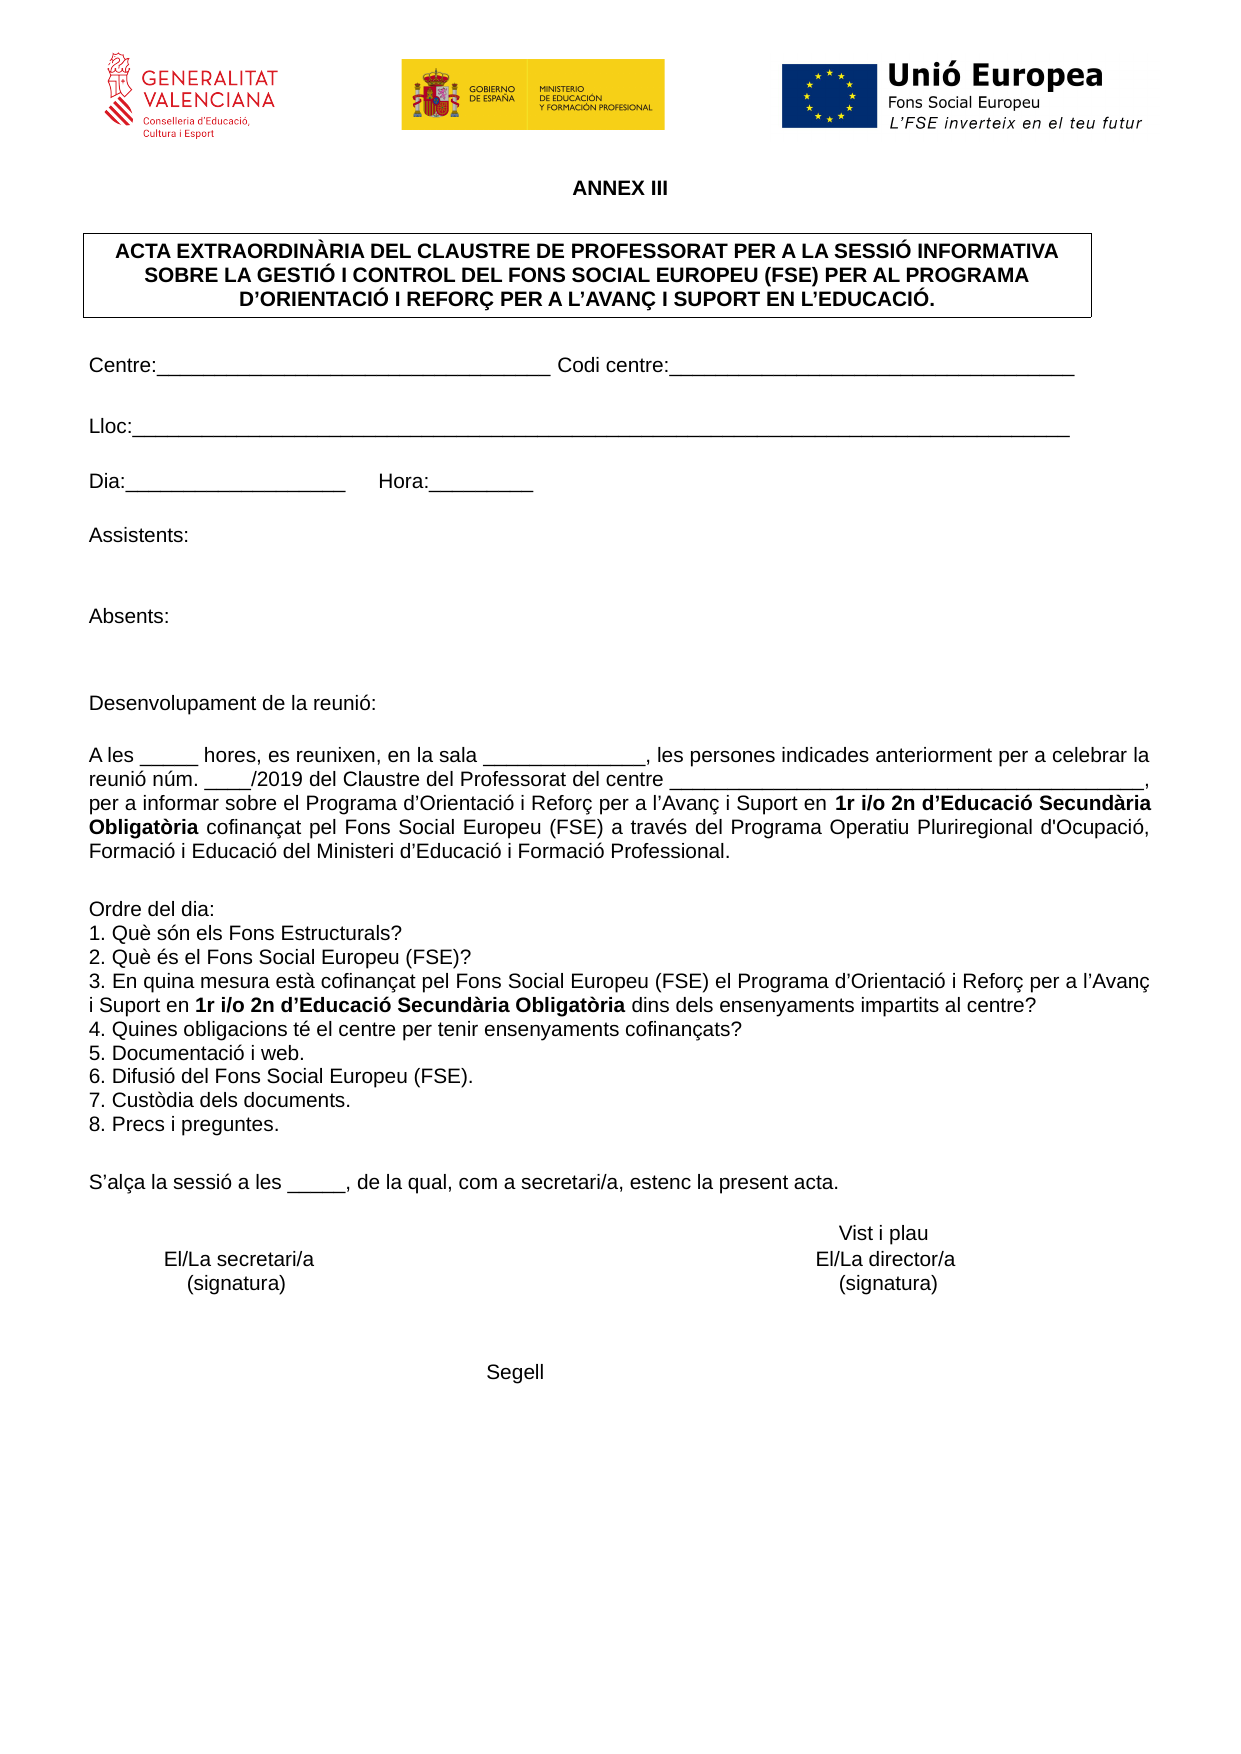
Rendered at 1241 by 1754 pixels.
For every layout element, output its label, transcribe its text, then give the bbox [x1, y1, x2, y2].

text Lloc:_________________________________________________________________________________ [88, 414, 1152, 438]
text 4. Quines obligacions té el centre per tenir ensenyaments cofinançats? [88, 1016, 1152, 1040]
text 5. Documentació i web. [88, 1040, 1152, 1064]
text El/La secretari/a El/La director/a [88, 1247, 1152, 1271]
table_header ACTA EXTRAORDINÀRIA DEL CLAUSTRE DE PROFESSORAT PER A LA SESSIÓ INFORMATIVA SOBRE LA GESTIÓ I CONTROL DEL FONS SOCIAL EUROPEU (FSE) PER AL PROGRAMA D’ORIENTACIÓ I REFORÇ PER A L’AVANÇ I SUPORT EN L’EDUCACIÓ. [84, 234, 1091, 317]
text Ordre del dia: [88, 897, 1152, 921]
picture [770, 53, 1160, 142]
text Vist i plau [88, 1218, 1152, 1247]
text Dia:___________________ Hora:_________ [88, 466, 1152, 494]
text 6. Difusió del Fons Social Europeu (FSE). [88, 1064, 1152, 1088]
picture [401, 59, 665, 130]
text ANNEX III [88, 175, 1152, 199]
text Absents: [88, 604, 1152, 628]
text A les _____ hores, es reunixen, en la sala ______________, les persones indicades anteriorment per a celebrar la reunió núm. ____/2019 del Claustre del Professorat del centre _________________________________________, per a informar sobre el Programa d’Orientació i Reforç per a l’Avanç i Suport en 1r i/o 2n d’Educació Secundària Obligatòria cofinançat pel Fons Social Europeu (FSE) a través del Programa Operatiu Pluriregional d'Ocupació, Formació i Educació del Ministeri d’Educació i Formació Professional. [88, 743, 1152, 862]
picture [104, 52, 278, 139]
text Segell [88, 1360, 1152, 1384]
text 3. En quina mesura està cofinançat pel Fons Social Europeu (FSE) el Programa d’Orientació i Reforç per a l’Avanç i Suport en 1r i/o 2n d’Educació Secundària Obligatòria dins dels ensenyaments impartits al centre? [88, 968, 1152, 1016]
text Desenvolupament de la reunió: [88, 690, 1152, 714]
text S’alça la sessió a les _____, de la qual, com a secretari/a, estenc la present acta. [88, 1170, 1152, 1194]
text 8. Precs i preguntes. [88, 1112, 1152, 1136]
text 1. Què són els Fons Estructurals? [88, 921, 1152, 944]
text 7. Custòdia dels documents. [88, 1088, 1152, 1112]
text Centre:__________________________________ Codi centre:___________________________________ [88, 346, 1152, 380]
text 2. Què és el Fons Social Europeu (FSE)? [88, 944, 1152, 968]
text (signatura) (signatura) [88, 1271, 1152, 1294]
text Assistents: [88, 523, 1152, 547]
